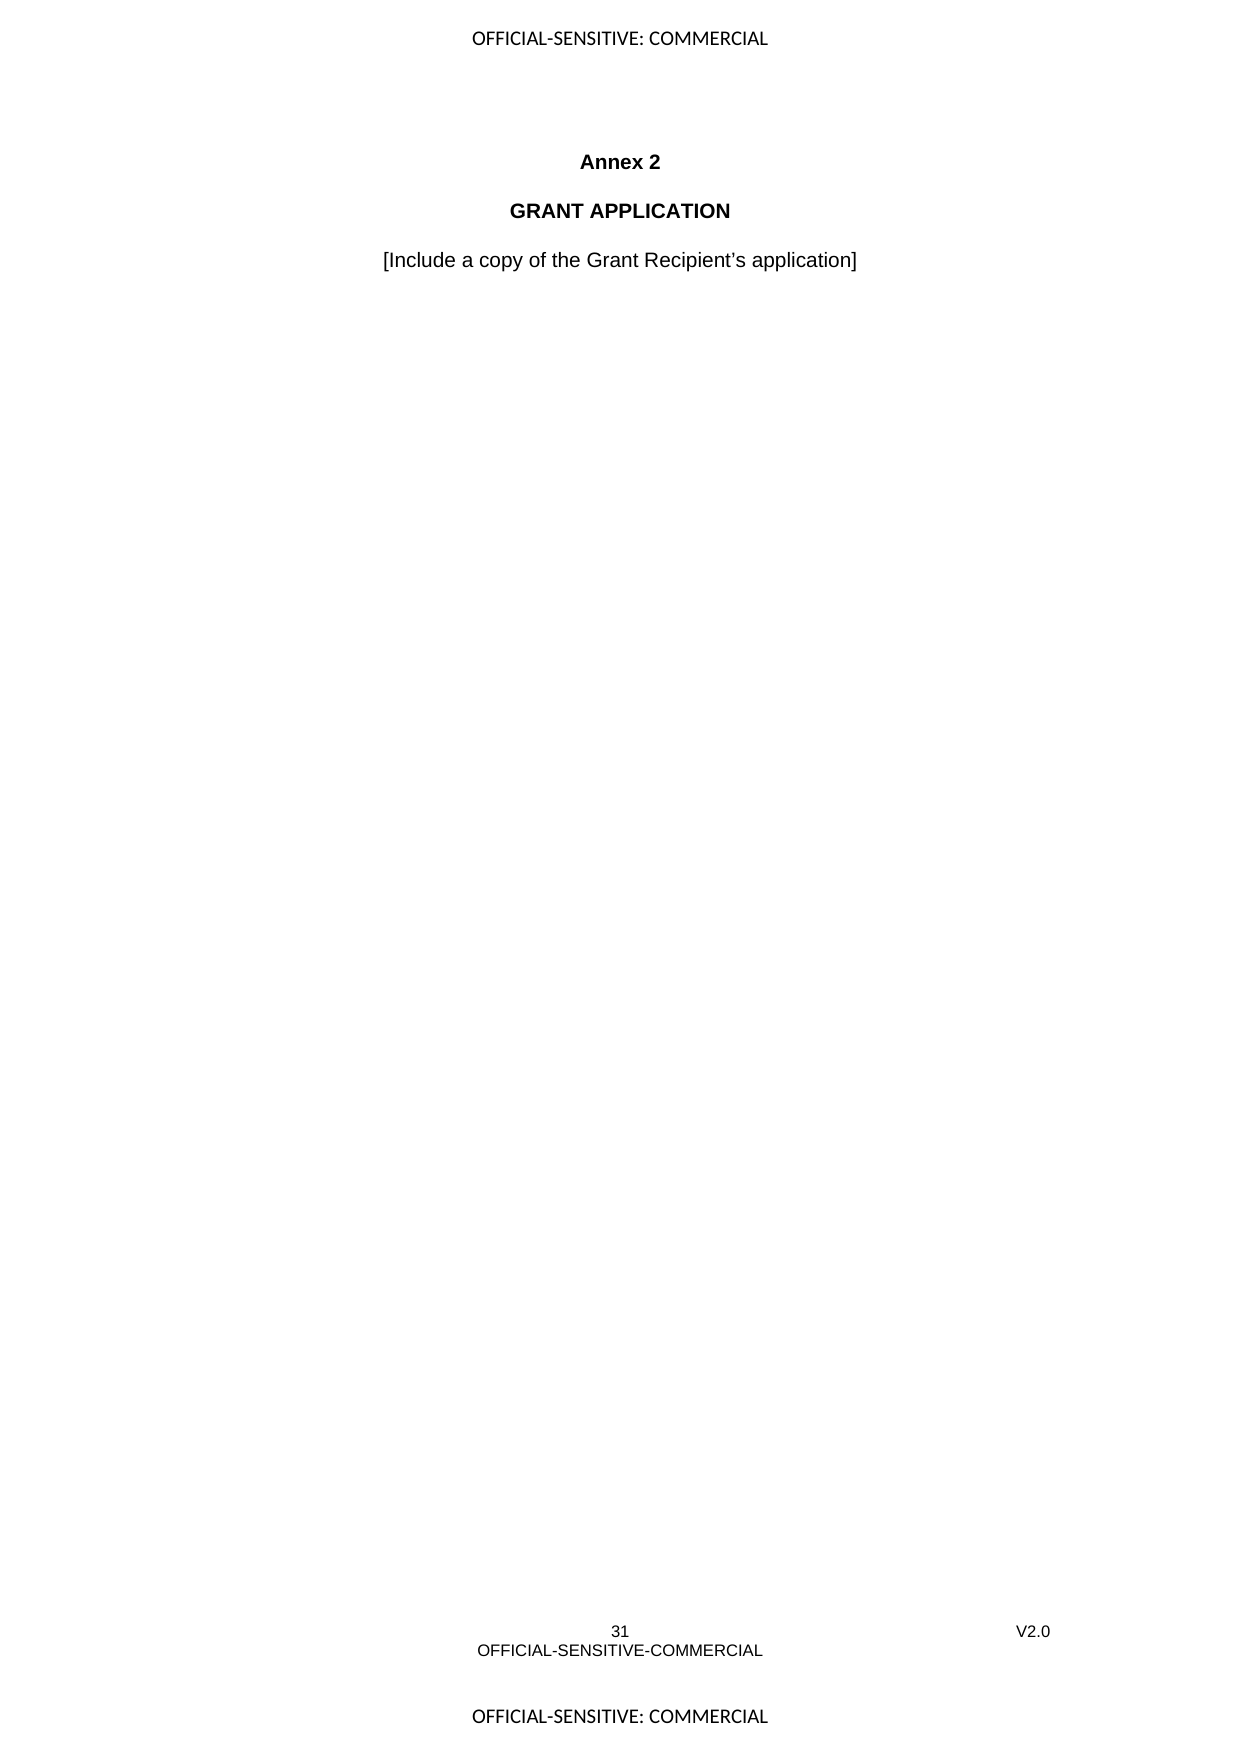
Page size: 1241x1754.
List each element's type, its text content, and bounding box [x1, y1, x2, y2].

text GRANT APPLICATION [150, 199, 1090, 223]
text Annex 2 [150, 150, 1090, 174]
text [Include a copy of the Grant Recipient’s application] [150, 248, 1090, 272]
